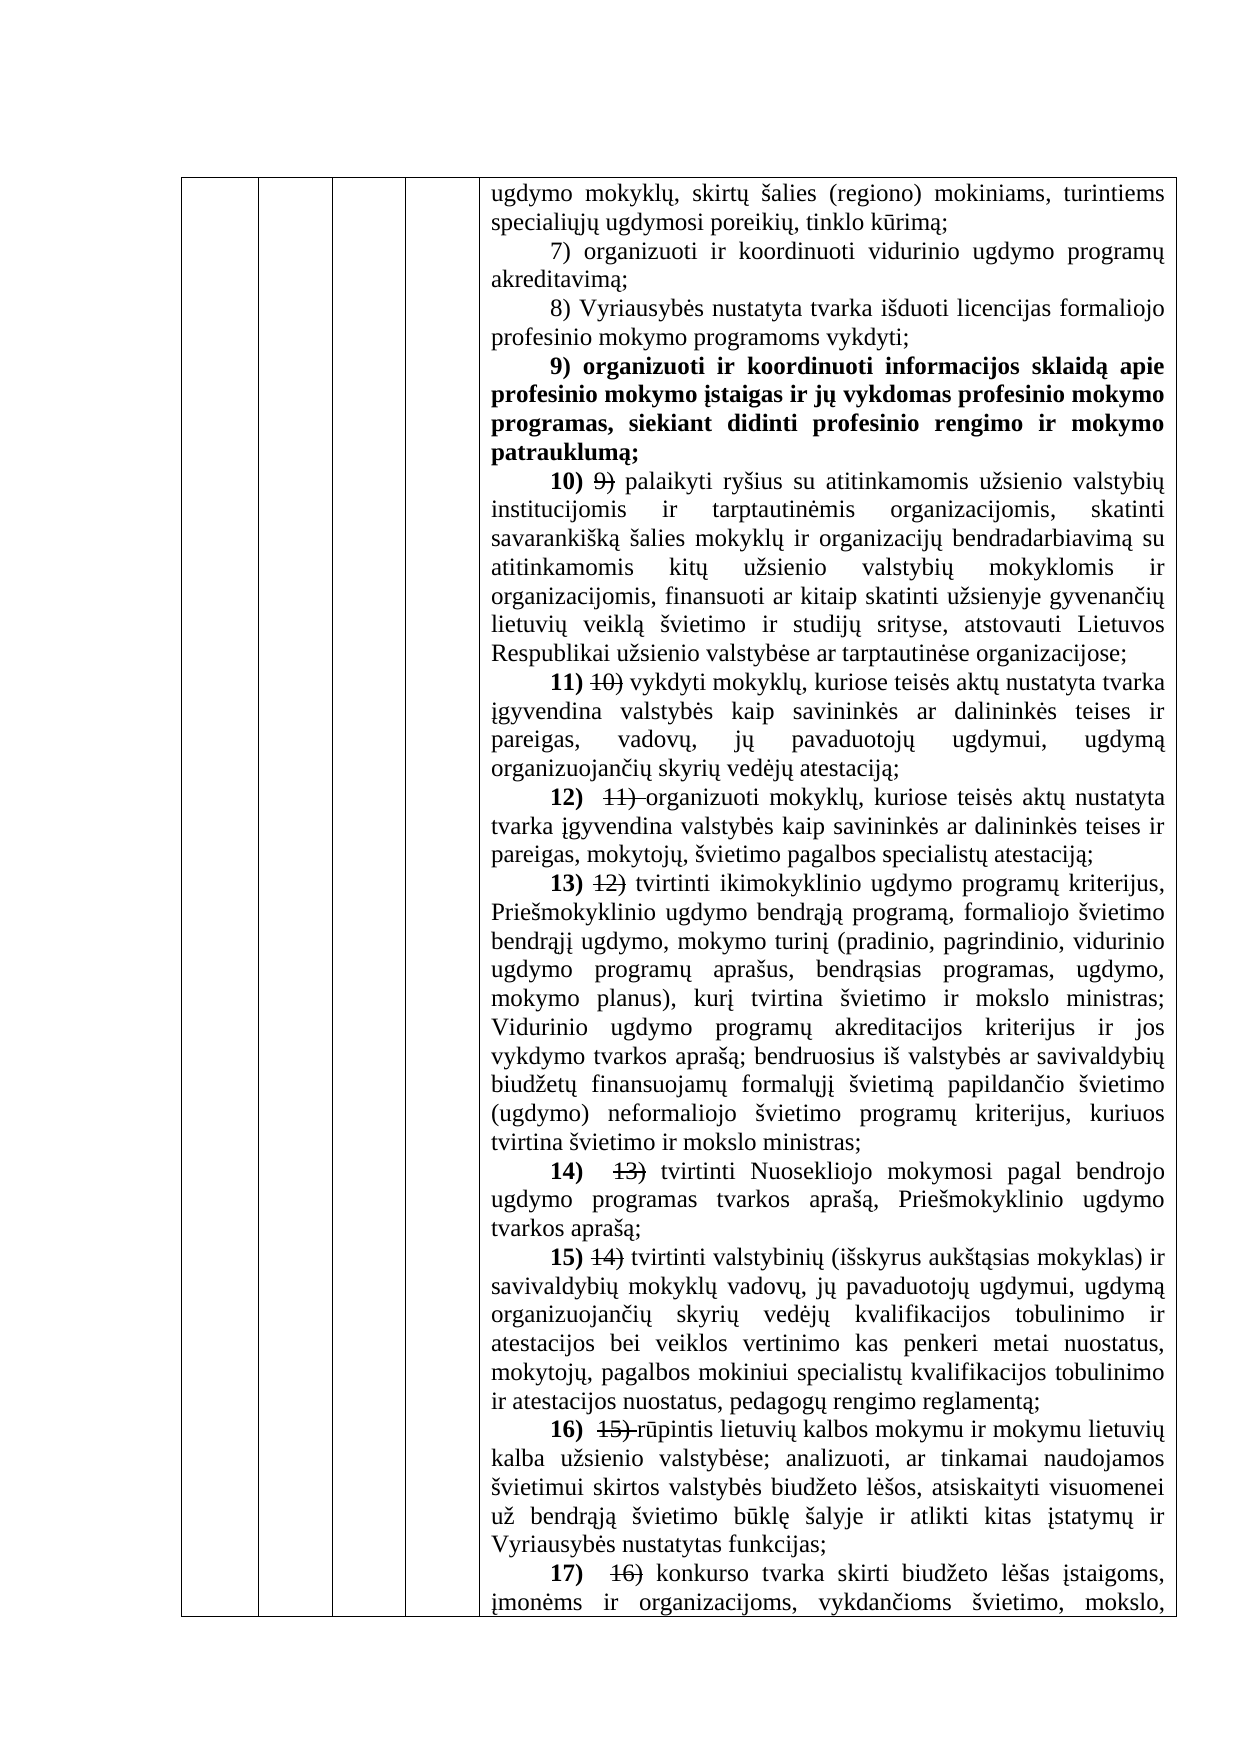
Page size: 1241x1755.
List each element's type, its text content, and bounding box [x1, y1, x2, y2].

table_cell [333, 178, 405, 1616]
table_cell ugdymo mokyklų, skirtų šalies (regiono) mokiniams, turintiems specialiųjų ugdymosi poreikių, tinklo kūrimą; 7) organizuoti ir koordinuoti vidurinio ugdymo programų akreditavimą; 8) Vyriausybės nustatyta tvarka išduoti licencijas formaliojo profesinio mokymo programoms vykdyti; 9) organizuoti ir koordinuoti informacijos sklaidą apie profesinio mokymo įstaigas ir jų vykdomas profesinio mokymo programas, siekiant didinti profesinio rengimo ir mokymo patrauklumą; 10) 9) palaikyti ryšius su atitinkamomis užsienio valstybių institucijomis ir tarptautinėmis organizacijomis, skatinti savarankišką šalies mokyklų ir organizacijų bendradarbiavimą su atitinkamomis kitų užsienio valstybių mokyklomis ir organizacijomis, finansuoti ar kitaip skatinti užsienyje gyvenančių lietuvių veiklą švietimo ir studijų srityse, atstovauti Lietuvos Respublikai užsienio valstybėse ar tarptautinėse organizacijose; 11) 10) vykdyti mokyklų, kuriose teisės aktų nustatyta tvarka įgyvendina valstybės kaip savininkės ar dalininkės teises ir pareigas, vadovų, jų pavaduotojų ugdymui, ugdymą organizuojančių skyrių vedėjų atestaciją; 12) 11) organizuoti mokyklų, kuriose teisės aktų nustatyta tvarka įgyvendina valstybės kaip savininkės ar dalininkės teises ir pareigas, mokytojų, švietimo pagalbos specialistų atestaciją; 13) 12) tvirtinti ikimokyklinio ugdymo programų kriterijus, Priešmokyklinio ugdymo bendrąją programą, formaliojo švietimo bendrąjį ugdymo, mokymo turinį (pradinio, pagrindinio, vidurinio ugdymo programų aprašus, bendrąsias programas, ugdymo, mokymo planus), kurį tvirtina švietimo ir mokslo ministras; Vidurinio ugdymo programų akreditacijos kriterijus ir jos vykdymo tvarkos aprašą; bendruosius iš valstybės ar savivaldybių biudžetų finansuojamų formalųjį švietimą papildančio švietimo (ugdymo) neformaliojo švietimo programų kriterijus, kuriuos tvirtina švietimo ir mokslo ministras; 14) 13) tvirtinti Nuosekliojo mokymosi pagal bendrojo ugdymo programas tvarkos aprašą, Priešmokyklinio ugdymo tvarkos aprašą; 15) 14) tvirtinti valstybinių (išskyrus aukštąsias mokyklas) ir savivaldybių mokyklų vadovų, jų pavaduotojų ugdymui, ugdymą organizuojančių skyrių vedėjų kvalifikacijos tobulinimo ir atestacijos bei veiklos vertinimo kas penkeri metai nuostatus, mokytojų, pagalbos mokiniui specialistų kvalifikacijos tobulinimo ir atestacijos nuostatus, pedagogų rengimo reglamentą; 16) 15) rūpintis lietuvių kalbos mokymu ir mokymu lietuvių kalba užsienio valstybėse; analizuoti, ar tinkamai naudojamos švietimui skirtos valstybės biudžeto lėšos, atsiskaityti visuomenei už bendrąją švietimo būklę šalyje ir atlikti kitas įstatymų ir Vyriausybės nustatytas funkcijas; 17) 16) konkurso tvarka skirti biudžeto lėšas įstaigoms, įmonėms ir organizacijoms, vykdančioms švietimo, mokslo, [480, 178, 1176, 1616]
table_cell [259, 178, 332, 1616]
table_cell [406, 178, 479, 1616]
table_cell [182, 178, 258, 1616]
